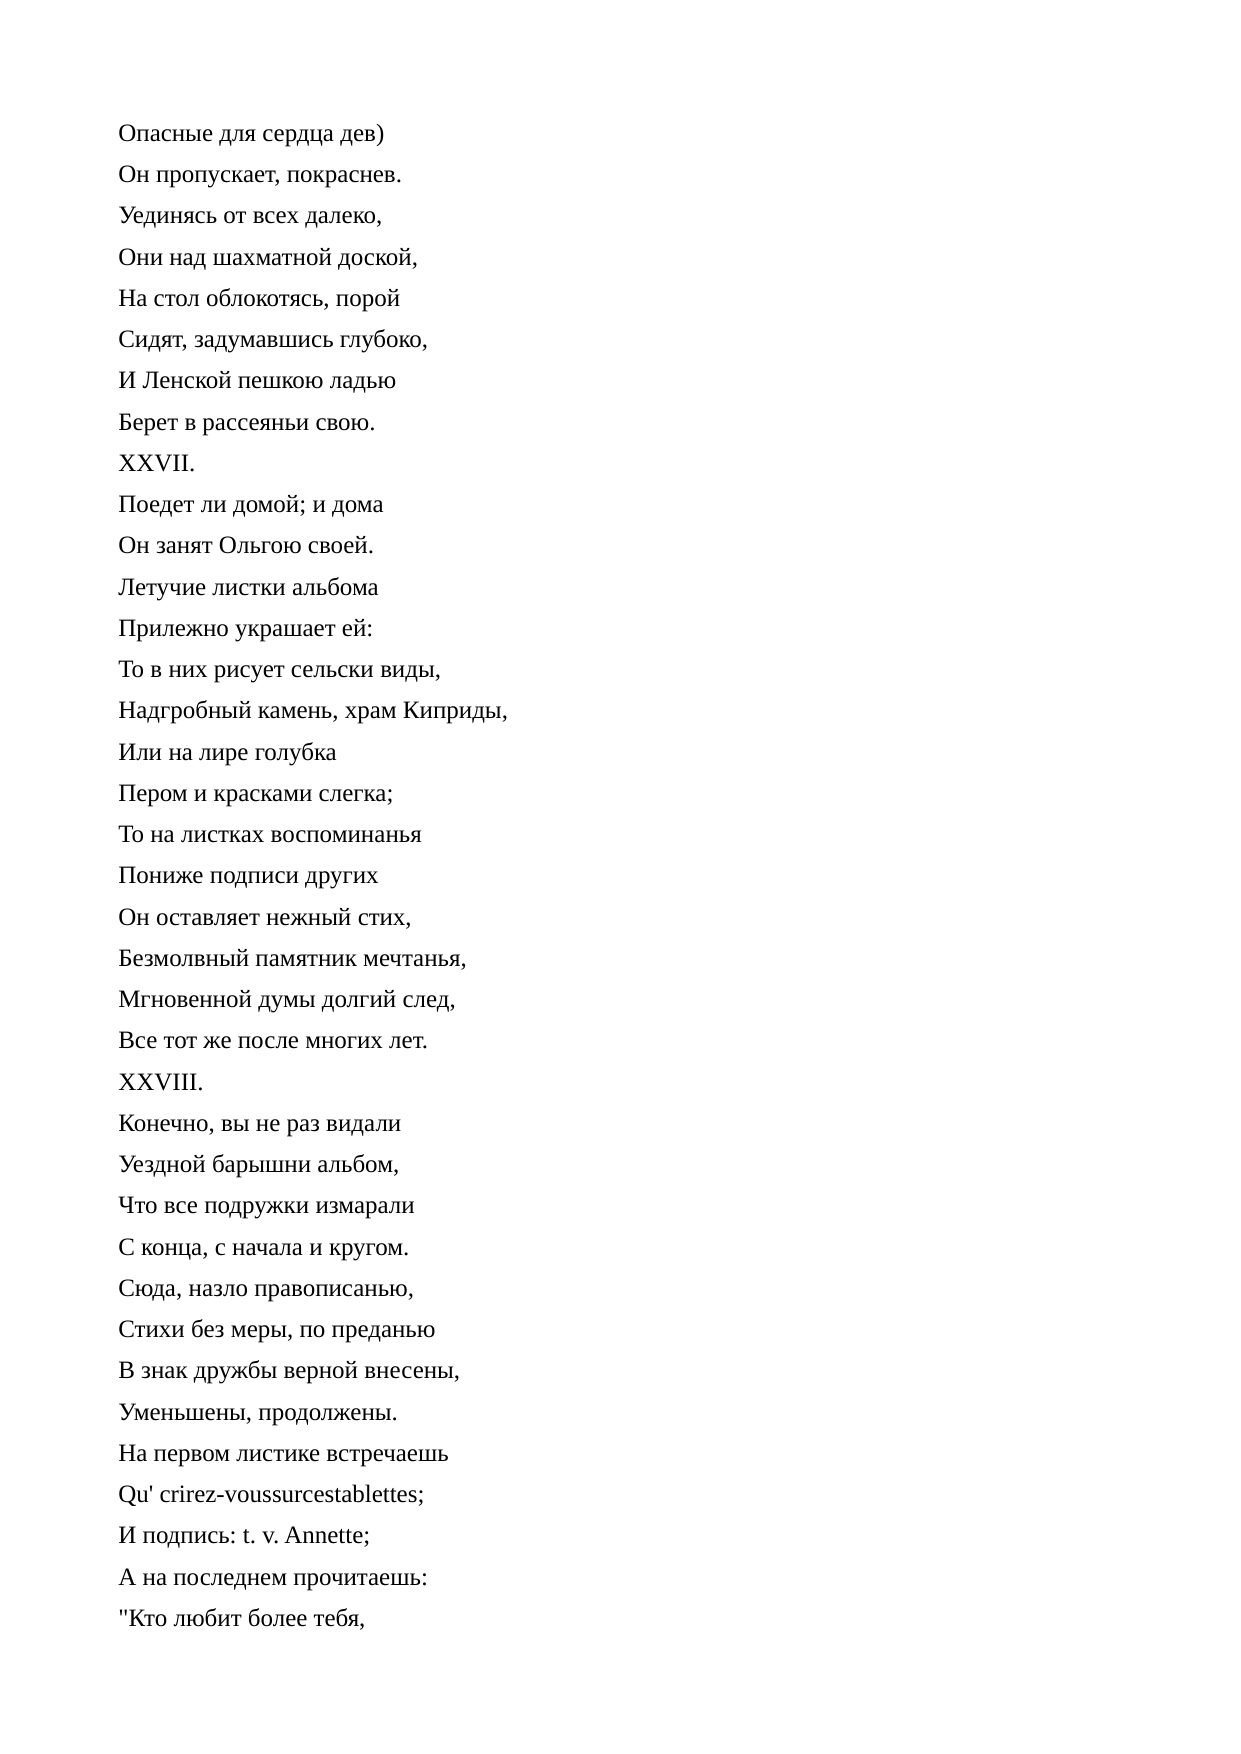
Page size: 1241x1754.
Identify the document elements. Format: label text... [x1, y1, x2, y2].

text XXVII. [118, 448, 1122, 477]
text Он оставляет нежный стих, [118, 902, 1122, 931]
text Qu' crirez-voussurcestablettes; [118, 1479, 1122, 1508]
text Конечно, вы не раз видали [118, 1108, 1122, 1137]
text Он занят Ольгою своей. [118, 531, 1122, 559]
text С конца, с начала и кругом. [118, 1232, 1122, 1261]
text И Ленской пешкою ладью [118, 366, 1122, 394]
text Уединясь от всех далеко, [118, 201, 1122, 229]
text И подпись: t. v. Annette; [118, 1521, 1122, 1549]
text Все тот же после многих лет. [118, 1026, 1122, 1054]
text То в них рисует сельски виды, [118, 654, 1122, 683]
text А на последнем прочитаешь: [118, 1562, 1122, 1591]
text Сидят, задумавшись глубоко, [118, 324, 1122, 353]
text Или на лире голубка [118, 737, 1122, 766]
text Прилежно украшает ей: [118, 613, 1122, 642]
text XXVIII. [118, 1067, 1122, 1096]
text Безмолвный памятник мечтанья, [118, 943, 1122, 972]
text Пером и красками слегка; [118, 778, 1122, 807]
text Сюда, назло правописанью, [118, 1273, 1122, 1302]
text Уменьшены, продолжены. [118, 1397, 1122, 1426]
text "Кто любит более тебя, [118, 1603, 1122, 1632]
text Летучие листки альбома [118, 572, 1122, 601]
text Опасные для сердца дев) [118, 118, 1122, 147]
text Что все подружки измарали [118, 1191, 1122, 1219]
text На первом листике встречаешь [118, 1438, 1122, 1467]
text То на листках воспоминанья [118, 819, 1122, 848]
text Надгробный камень, храм Киприды, [118, 696, 1122, 724]
text В знак дружбы верной внесены, [118, 1356, 1122, 1384]
text Пониже подписи других [118, 861, 1122, 889]
text Поедет ли домой; и дома [118, 489, 1122, 518]
text Стихи без меры, по преданью [118, 1314, 1122, 1343]
text Они над шахматной доской, [118, 242, 1122, 271]
text Он пропускает, покраснев. [118, 159, 1122, 188]
text На стол облокотясь, порой [118, 283, 1122, 312]
text Уездной барышни альбом, [118, 1149, 1122, 1178]
text Берет в рассеяньи свою. [118, 407, 1122, 436]
text Мгновенной думы долгий след, [118, 984, 1122, 1013]
